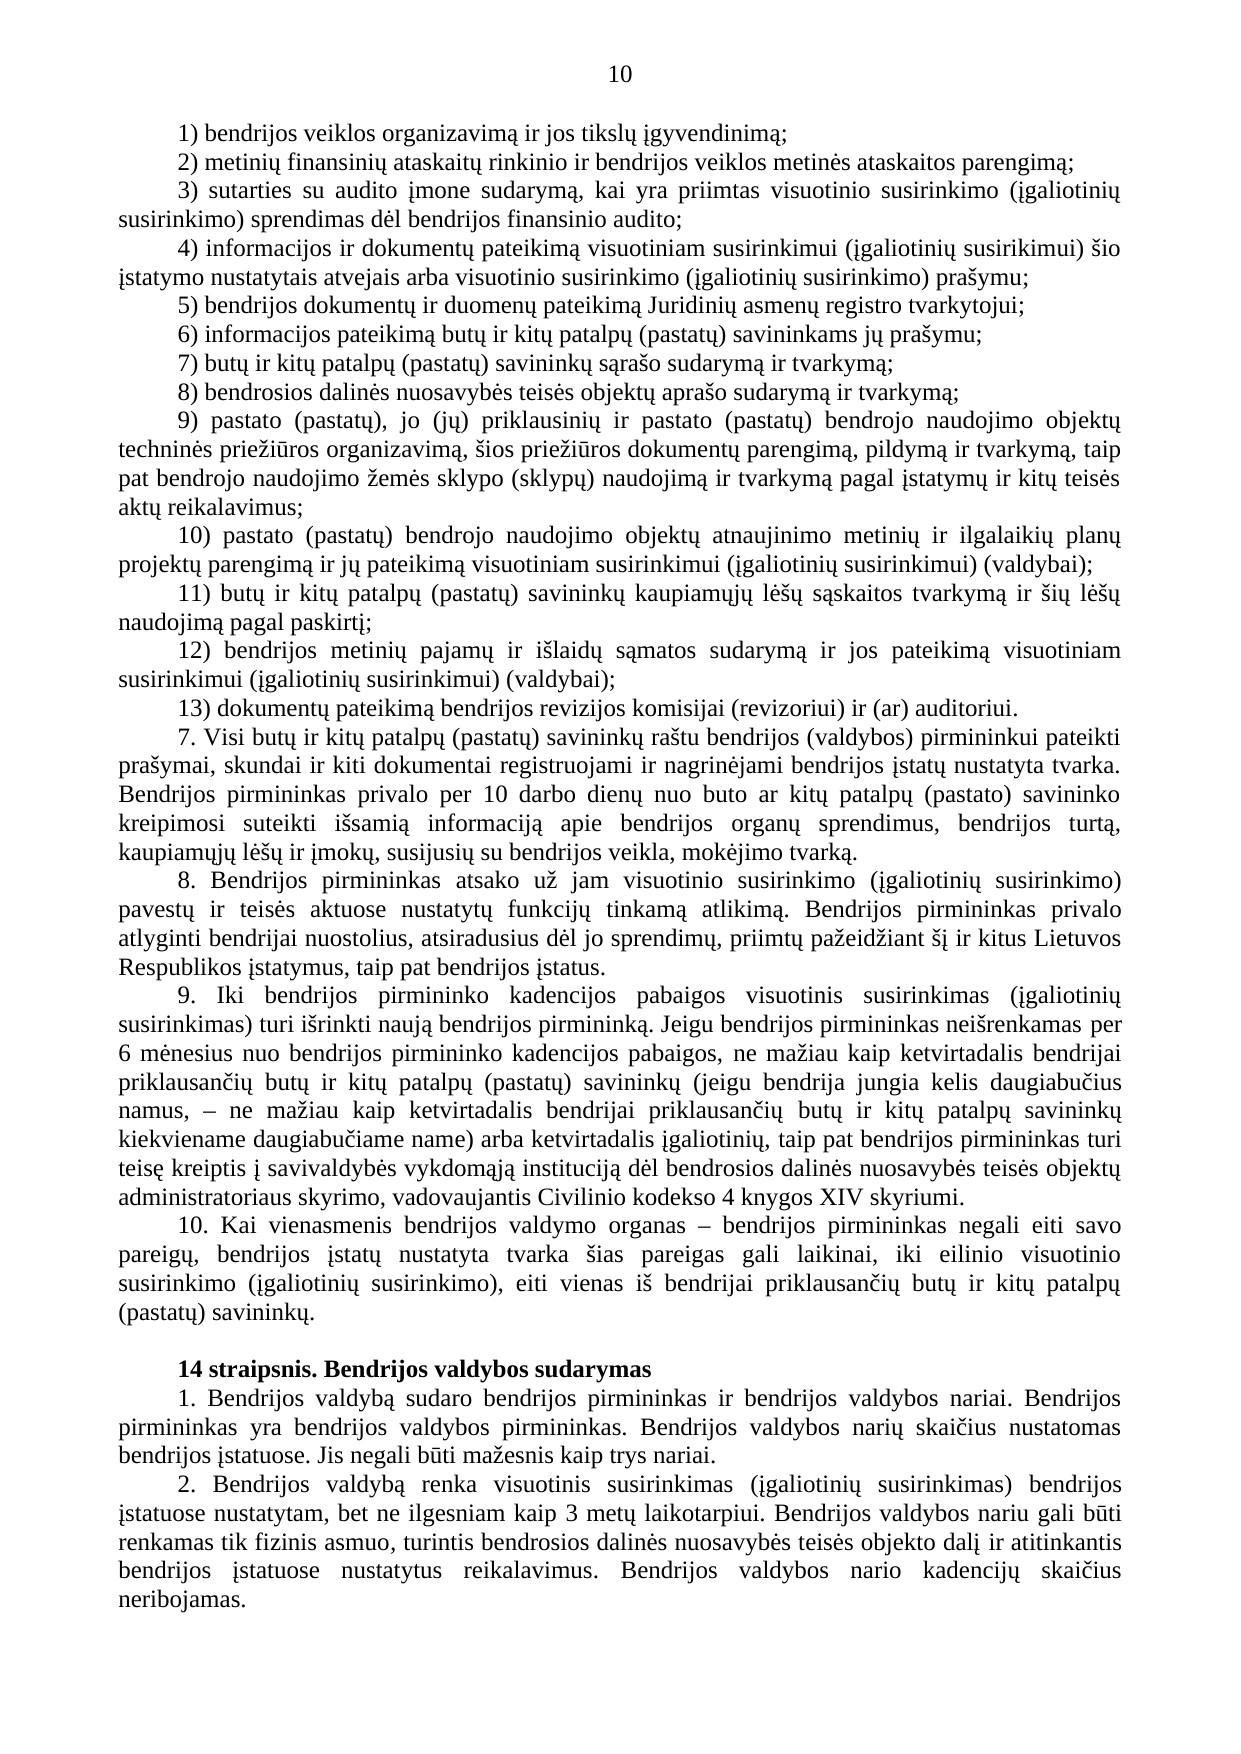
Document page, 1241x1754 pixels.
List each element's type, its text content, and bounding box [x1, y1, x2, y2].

text 7. Visi butų ir kitų patalpų (pastatų) savininkų raštu bendrijos (valdybos) pirmininkui pateikti prašymai, skundai ir kiti dokumentai registruojami ir nagrinėjami bendrijos įstatų nustatyta tvarka. Bendrijos pirmininkas privalo per 10 darbo dienų nuo buto ar kitų patalpų (pastato) savininko kreipimosi suteikti išsamią informaciją apie bendrijos organų sprendimus, bendrijos turtą, kaupiamųjų lėšų ir įmokų, susijusių su bendrijos veikla, mokėjimo tvarką. [118, 722, 1122, 866]
text 5) bendrijos dokumentų ir duomenų pateikimą Juridinių asmenų registro tvarkytojui; [118, 291, 1122, 319]
text 7) butų ir kitų patalpų (pastatų) savininkų sąrašo sudarymą ir tvarkymą; [118, 348, 1122, 377]
text 1) bendrijos veiklos organizavimą ir jos tikslų įgyvendinimą; [118, 118, 1122, 147]
text 4) informacijos ir dokumentų pateikimą visuotiniam susirinkimui (įgaliotinių susirikimui) šio įstatymo nustatytais atvejais arba visuotinio susirinkimo (įgaliotinių susirinkimo) prašymu; [118, 233, 1122, 291]
text 8) bendrosios dalinės nuosavybės teisės objektų aprašo sudarymą ir tvarkymą; [118, 377, 1122, 406]
text 10) pastato (pastatų) bendrojo naudojimo objektų atnaujinimo metinių ir ilgalaikių planų projektų parengimą ir jų pateikimą visuotiniam susirinkimui (įgaliotinių susirinkimui) (valdybai); [118, 521, 1122, 578]
text 2. Bendrijos valdybą renka visuotinis susirinkimas (įgaliotinių susirinkimas) bendrijos įstatuose nustatytam, bet ne ilgesniam kaip 3 metų laikotarpiui. Bendrijos valdybos nariu gali būti renkamas tik fizinis asmuo, turintis bendrosios dalinės nuosavybės teisės objekto dalį ir atitinkantis bendrijos įstatuose nustatytus reikalavimus. Bendrijos valdybos nario kadencijų skaičius neribojamas. [118, 1469, 1122, 1613]
text 10. Kai vienasmenis bendrijos valdymo organas – bendrijos pirmininkas negali eiti savo pareigų, bendrijos įstatų nustatyta tvarka šias pareigas gali laikinai, iki eilinio visuotinio susirinkimo (įgaliotinių susirinkimo), eiti vienas iš bendrijai priklausančių butų ir kitų patalpų (pastatų) savininkų. [118, 1211, 1122, 1326]
text 9. Iki bendrijos pirmininko kadencijos pabaigos visuotinis susirinkimas (įgaliotinių susirinkimas) turi išrinkti naują bendrijos pirmininką. Jeigu bendrijos pirmininkas neišrenkamas per 6 mėnesius nuo bendrijos pirmininko kadencijos pabaigos, ne mažiau kaip ketvirtadalis bendrijai priklausančių butų ir kitų patalpų (pastatų) savininkų (jeigu bendrija jungia kelis daugiabučius namus, – ne mažiau kaip ketvirtadalis bendrijai priklausančių butų ir kitų patalpų savininkų kiekviename daugiabučiame name) arba ketvirtadalis įgaliotinių, taip pat bendrijos pirmininkas turi teisę kreiptis į savivaldybės vykdomąją instituciją dėl bendrosios dalinės nuosavybės teisės objektų administratoriaus skyrimo, vadovaujantis Civilinio kodekso 4 knygos XIV skyriumi. [118, 981, 1122, 1211]
text 12) bendrijos metinių pajamų ir išlaidų sąmatos sudarymą ir jos pateikimą visuotiniam susirinkimui (įgaliotinių susirinkimui) (valdybai); [118, 636, 1122, 693]
text 9) pastato (pastatų), jo (jų) priklausinių ir pastato (pastatų) bendrojo naudojimo objektų techninės priežiūros organizavimą, šios priežiūros dokumentų parengimą, pildymą ir tvarkymą, taip pat bendrojo naudojimo žemės sklypo (sklypų) naudojimą ir tvarkymą pagal įstatymų ir kitų teisės aktų reikalavimus; [118, 406, 1122, 521]
text 3) sutarties su audito įmone sudarymą, kai yra priimtas visuotinio susirinkimo (įgaliotinių susirinkimo) sprendimas dėl bendrijos finansinio audito; [118, 176, 1122, 233]
text 2) metinių finansinių ataskaitų rinkinio ir bendrijos veiklos metinės ataskaitos parengimą; [118, 147, 1122, 176]
text 8. Bendrijos pirmininkas atsako už jam visuotinio susirinkimo (įgaliotinių susirinkimo) pavestų ir teisės aktuose nustatytų funkcijų tinkamą atlikimą. Bendrijos pirmininkas privalo atlyginti bendrijai nuostolius, atsiradusius dėl jo sprendimų, priimtų pažeidžiant šį ir kitus Lietuvos Respublikos įstatymus, taip pat bendrijos įstatus. [118, 866, 1122, 981]
text 6) informacijos pateikimą butų ir kitų patalpų (pastatų) savininkams jų prašymu; [118, 319, 1122, 348]
text 14 straipsnis. Bendrijos valdybos sudarymas [118, 1354, 1122, 1383]
text 13) dokumentų pateikimą bendrijos revizijos komisijai (revizoriui) ir (ar) auditoriui. [118, 693, 1122, 722]
text 1. Bendrijos valdybą sudaro bendrijos pirmininkas ir bendrijos valdybos nariai. Bendrijos pirmininkas yra bendrijos valdybos pirmininkas. Bendrijos valdybos narių skaičius nustatomas bendrijos įstatuose. Jis negali būti mažesnis kaip trys nariai. [118, 1383, 1122, 1469]
text 11) butų ir kitų patalpų (pastatų) savininkų kaupiamųjų lėšų sąskaitos tvarkymą ir šių lėšų naudojimą pagal paskirtį; [118, 578, 1122, 636]
